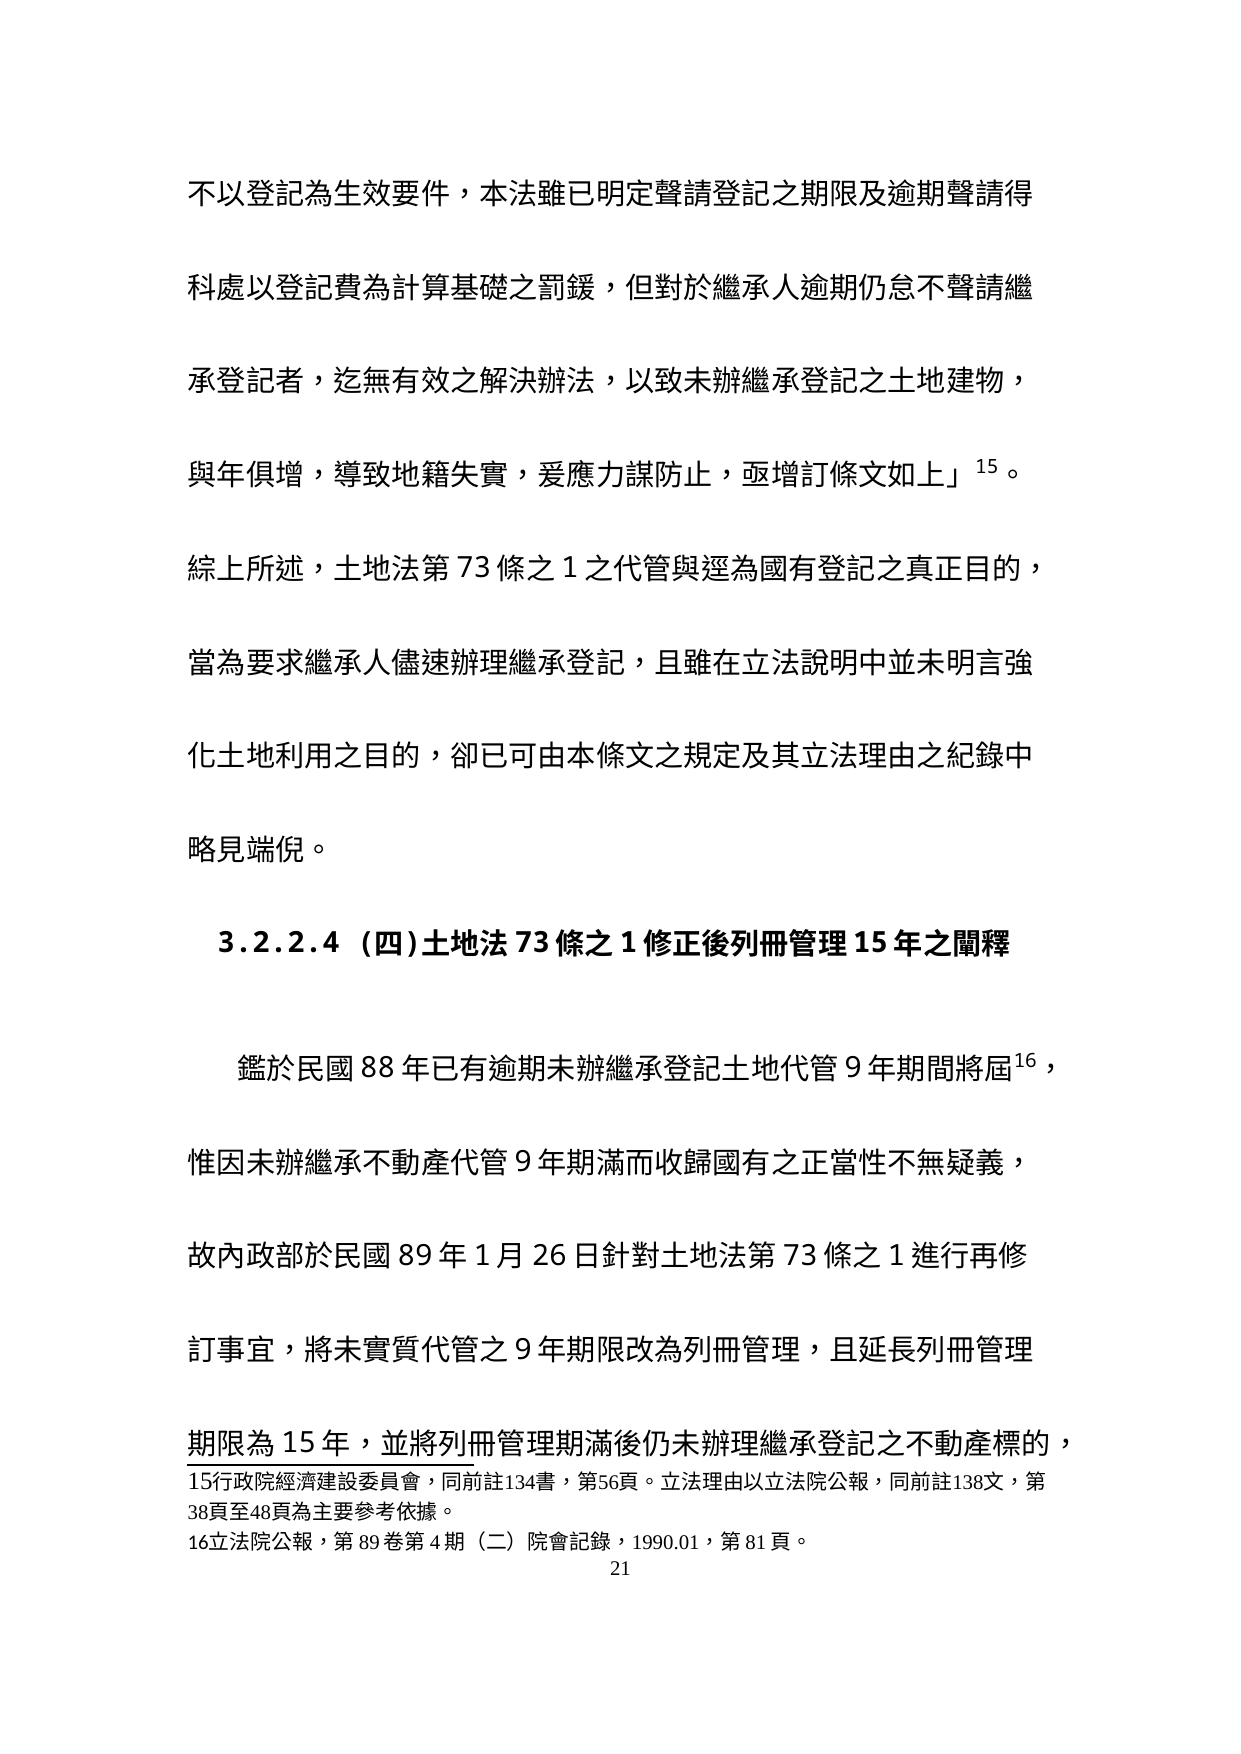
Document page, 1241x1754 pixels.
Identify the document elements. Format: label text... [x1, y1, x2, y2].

text 鑑於民國88年已有逾期未辦繼承登記土地代管9年期間將屆，惟因未辦繼承不動產代管9年期滿而收歸國有之正當性不無疑義，故內政部於民國89年1月26日針對土地法第73條之1進行再修訂事宜，將未實質代管之9年期限改為列冊管理，且延長列冊管理期限為15年，並將列冊管理期滿後仍未辦理繼承登記之不動產標的，移請國有財產署公開標售。故現行土地法第73條之1要件如下: [187, 1025, 1053, 1462]
text 立法院公報，第89卷第4期（二）院會記錄，1990.01，第81頁。 [187, 1526, 1053, 1556]
subtitle (四)土地法73條之1修正後列冊管理15年之闡釋 [217, 900, 1053, 962]
text 行政院經濟建設委員會，同前註134書，第56頁。立法理由以立法院公報，同前註138文，第38頁至48頁為主要參考依據。 [187, 1465, 1053, 1526]
text 不以登記為生效要件，本法雖已明定聲請登記之期限及逾期聲請得科處以登記費為計算基礎之罰鍰，但對於繼承人逾期仍怠不聲請繼承登記者，迄無有效之解決辦法，以致未辦繼承登記之土地建物，與年俱增，導致地籍失實，爰應力謀防止，亟增訂條文如上」。綜上所述，土地法第73條之1之代管與逕為國有登記之真正目的，當為要求繼承人儘速辦理繼承登記，且雖在立法說明中並未明言強化土地利用之目的，卻已可由本條文之規定及其立法理由之紀錄中略見端倪。 [187, 150, 1053, 869]
